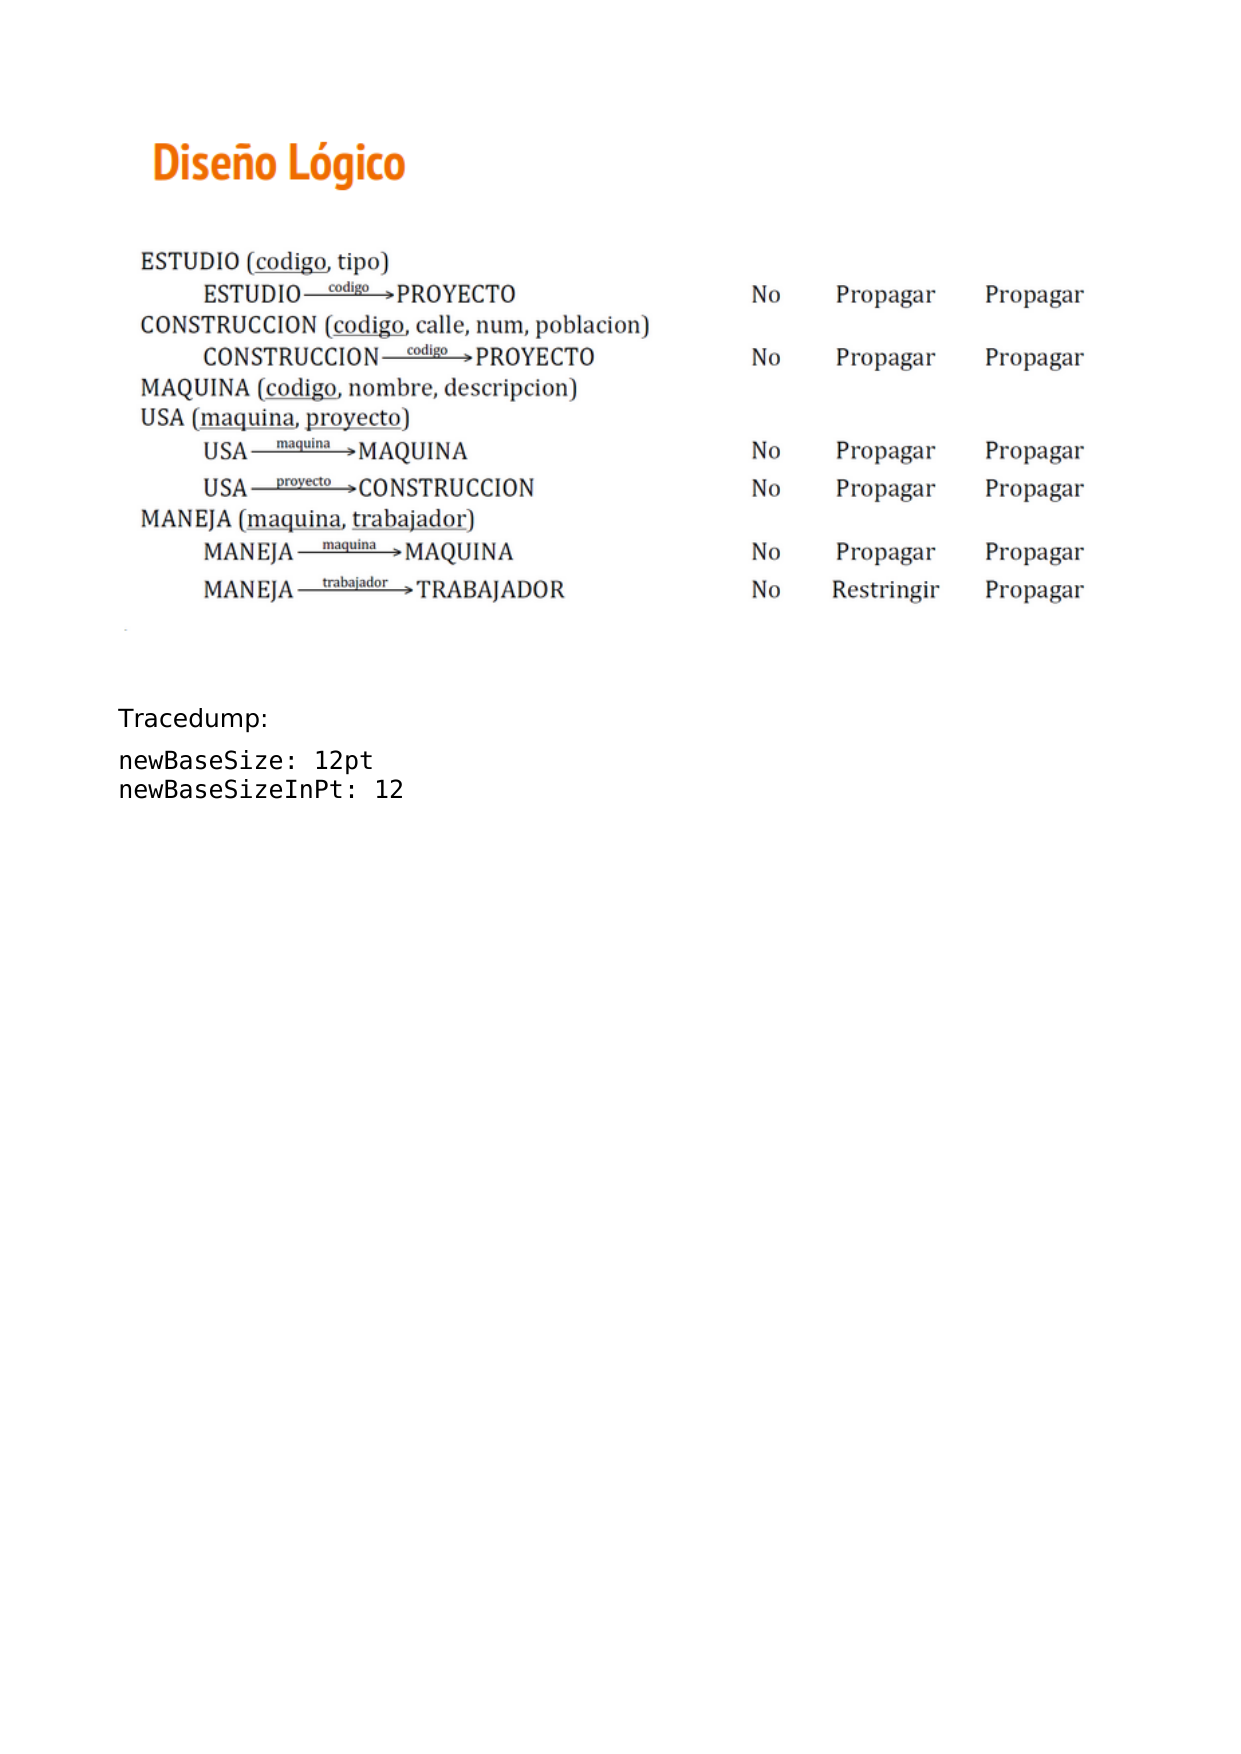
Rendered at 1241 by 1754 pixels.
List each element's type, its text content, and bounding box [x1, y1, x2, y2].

picture [118, 118, 1123, 663]
text Tracedump: [118, 675, 1122, 734]
text newBaseSize: 12pt newBaseSizeInPt: 12 [118, 746, 1122, 804]
